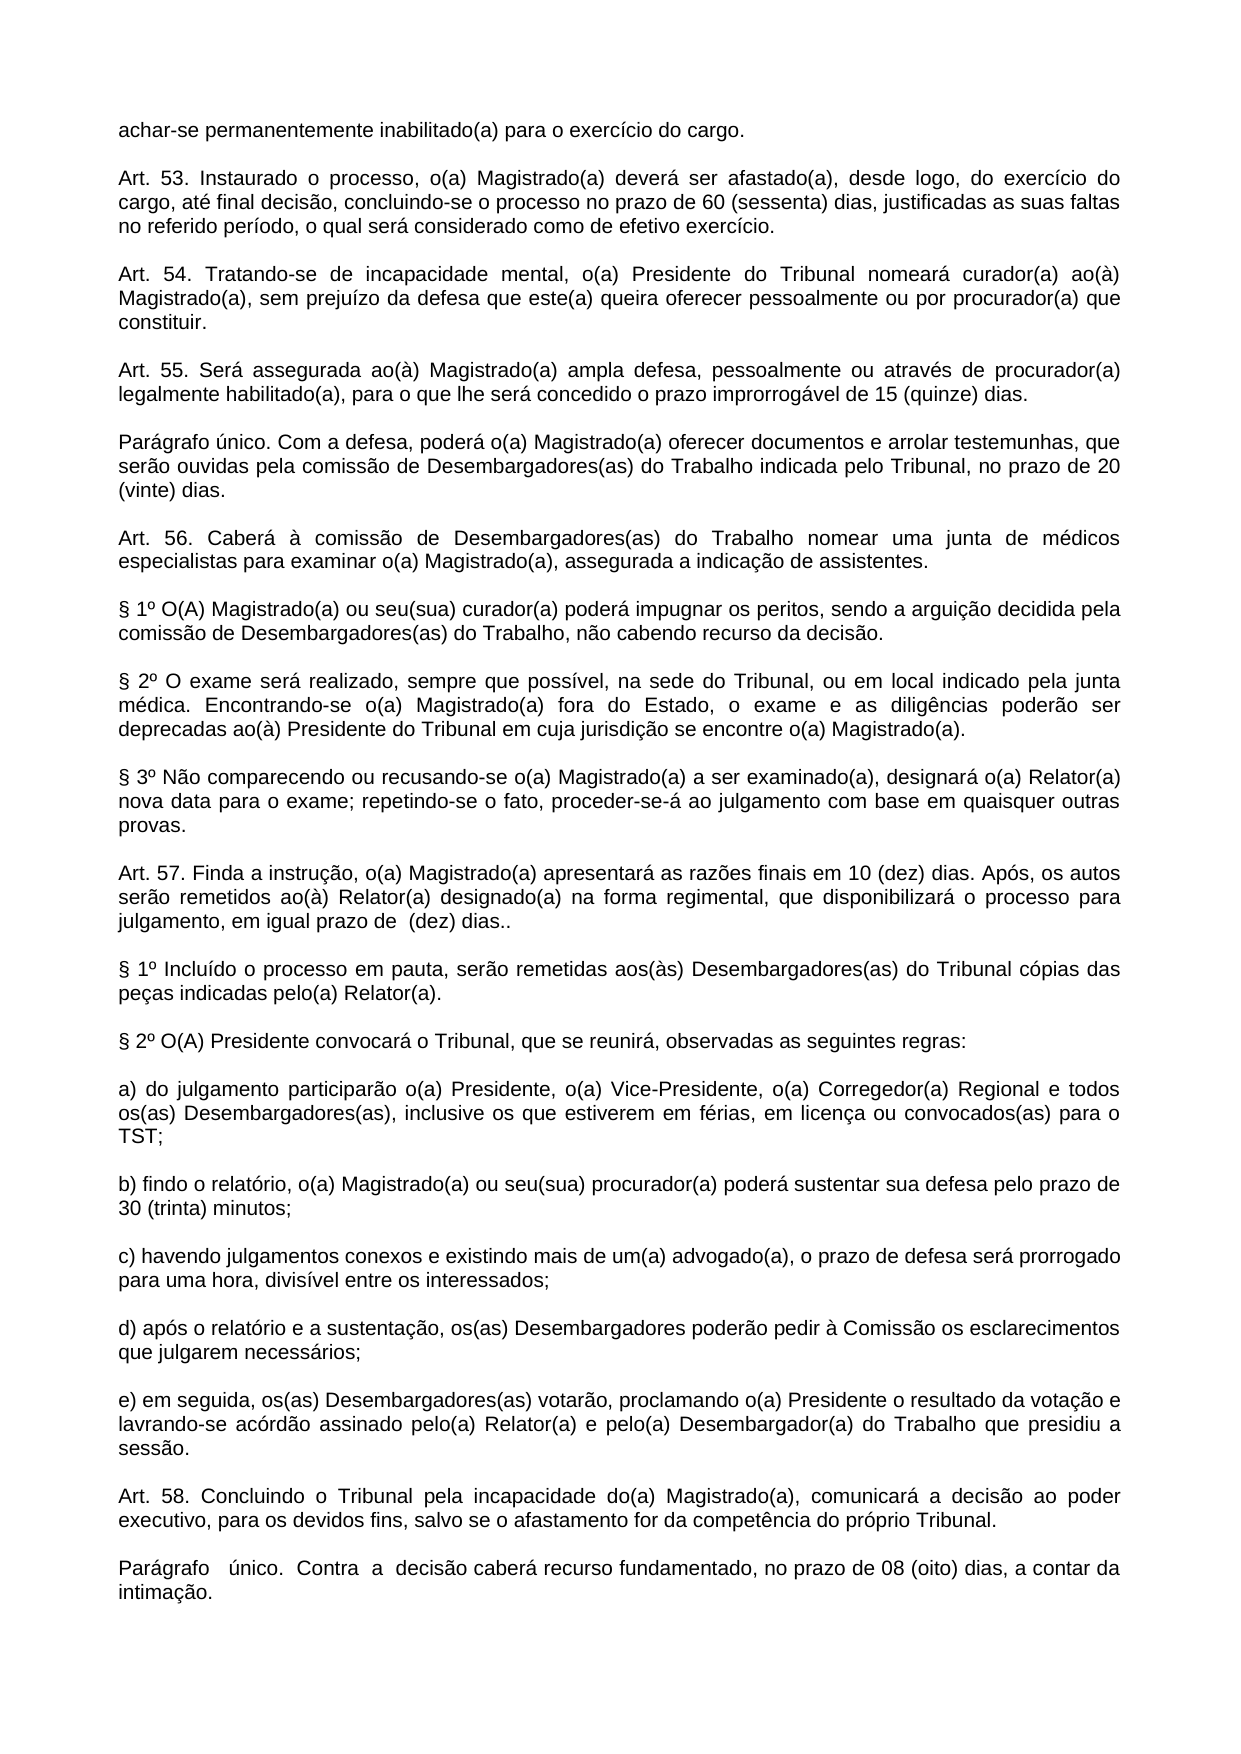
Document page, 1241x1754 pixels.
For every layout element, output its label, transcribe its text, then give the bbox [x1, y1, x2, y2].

text § 1º O(A) Magistrado(a) ou seu(sua) curador(a) poderá impugnar os peritos, sendo a arguição decidida pela comissão de Desembargadores(as) do Trabalho, não cabendo recurso da decisão. [118, 597, 1122, 645]
text Art. 56. Caberá à comissão de Desembargadores(as) do Trabalho nomear uma junta de médicos especialistas para examinar o(a) Magistrado(a), assegurada a indicação de assistentes. [118, 525, 1122, 573]
text § 2º O exame será realizado, sempre que possível, na sede do Tribunal, ou em local indicado pela junta médica. Encontrando-se o(a) Magistrado(a) fora do Estado, o exame e as diligências poderão ser deprecadas ao(à) Presidente do Tribunal em cuja jurisdição se encontre o(a) Magistrado(a). [118, 669, 1122, 741]
text Art. 54. Tratando-se de incapacidade mental, o(a) Presidente do Tribunal nomeará curador(a) ao(à) Magistrado(a), sem prejuízo da defesa que este(a) queira oferecer pessoalmente ou por procurador(a) que constituir. [118, 262, 1122, 334]
text Art. 53. Instaurado o processo, o(a) Magistrado(a) deverá ser afastado(a), desde logo, do exercício do cargo, até final decisão, concluindo-se o processo no prazo de 60 (sessenta) dias, justificadas as suas faltas no referido período, o qual será considerado como de efetivo exercício. [118, 166, 1122, 238]
text § 1º Incluído o processo em pauta, serão remetidas aos(às) Desembargadores(as) do Tribunal cópias das peças indicadas pelo(a) Relator(a). [118, 957, 1122, 1004]
text achar-se permanentemente inabilitado(a) para o exercício do cargo. [118, 118, 1122, 142]
text Art. 55. Será assegurada ao(à) Magistrado(a) ampla defesa, pessoalmente ou através de procurador(a) legalmente habilitado(a), para o que lhe será concedido o prazo improrrogável de 15 (quinze) dias. [118, 358, 1122, 406]
text Parágrafo único. Contra a decisão caberá recurso fundamentado, no prazo de 08 (oito) dias, a contar da intimação. [118, 1556, 1122, 1603]
text a) do julgamento participarão o(a) Presidente, o(a) Vice-Presidente, o(a) Corregedor(a) Regional e todos os(as) Desembargadores(as), inclusive os que estiverem em férias, em licença ou convocados(as) para o TST; [118, 1076, 1122, 1148]
text Art. 57. Finda a instrução, o(a) Magistrado(a) apresentará as razões finais em 10 (dez) dias. Após, os autos serão remetidos ao(à) Relator(a) designado(a) na forma regimental, que disponibilizará o processo para julgamento, em igual prazo de (dez) dias.. [118, 861, 1122, 933]
text d) após o relatório e a sustentação, os(as) Desembargadores poderão pedir à Comissão os esclarecimentos que julgarem necessários; [118, 1316, 1122, 1364]
text e) em seguida, os(as) Desembargadores(as) votarão, proclamando o(a) Presidente o resultado da votação e lavrando-se acórdão assinado pelo(a) Relator(a) e pelo(a) Desembargador(a) do Trabalho que presidiu a sessão. [118, 1388, 1122, 1460]
text Art. 58. Concluindo o Tribunal pela incapacidade do(a) Magistrado(a), comunicará a decisão ao poder executivo, para os devidos fins, salvo se o afastamento for da competência do próprio Tribunal. [118, 1484, 1122, 1532]
text c) havendo julgamentos conexos e existindo mais de um(a) advogado(a), o prazo de defesa será prorrogado para uma hora, divisível entre os interessados; [118, 1244, 1122, 1292]
text b) findo o relatório, o(a) Magistrado(a) ou seu(sua) procurador(a) poderá sustentar sua defesa pelo prazo de 30 (trinta) minutos; [118, 1172, 1122, 1220]
text Parágrafo único. Com a defesa, poderá o(a) Magistrado(a) oferecer documentos e arrolar testemunhas, que serão ouvidas pela comissão de Desembargadores(as) do Trabalho indicada pelo Tribunal, no prazo de 20 (vinte) dias. [118, 429, 1122, 501]
text § 2º O(A) Presidente convocará o Tribunal, que se reunirá, observadas as seguintes regras: [118, 1028, 1122, 1052]
text § 3º Não comparecendo ou recusando-se o(a) Magistrado(a) a ser examinado(a), designará o(a) Relator(a) nova data para o exame; repetindo-se o fato, proceder-se-á ao julgamento com base em quaisquer outras provas. [118, 765, 1122, 837]
